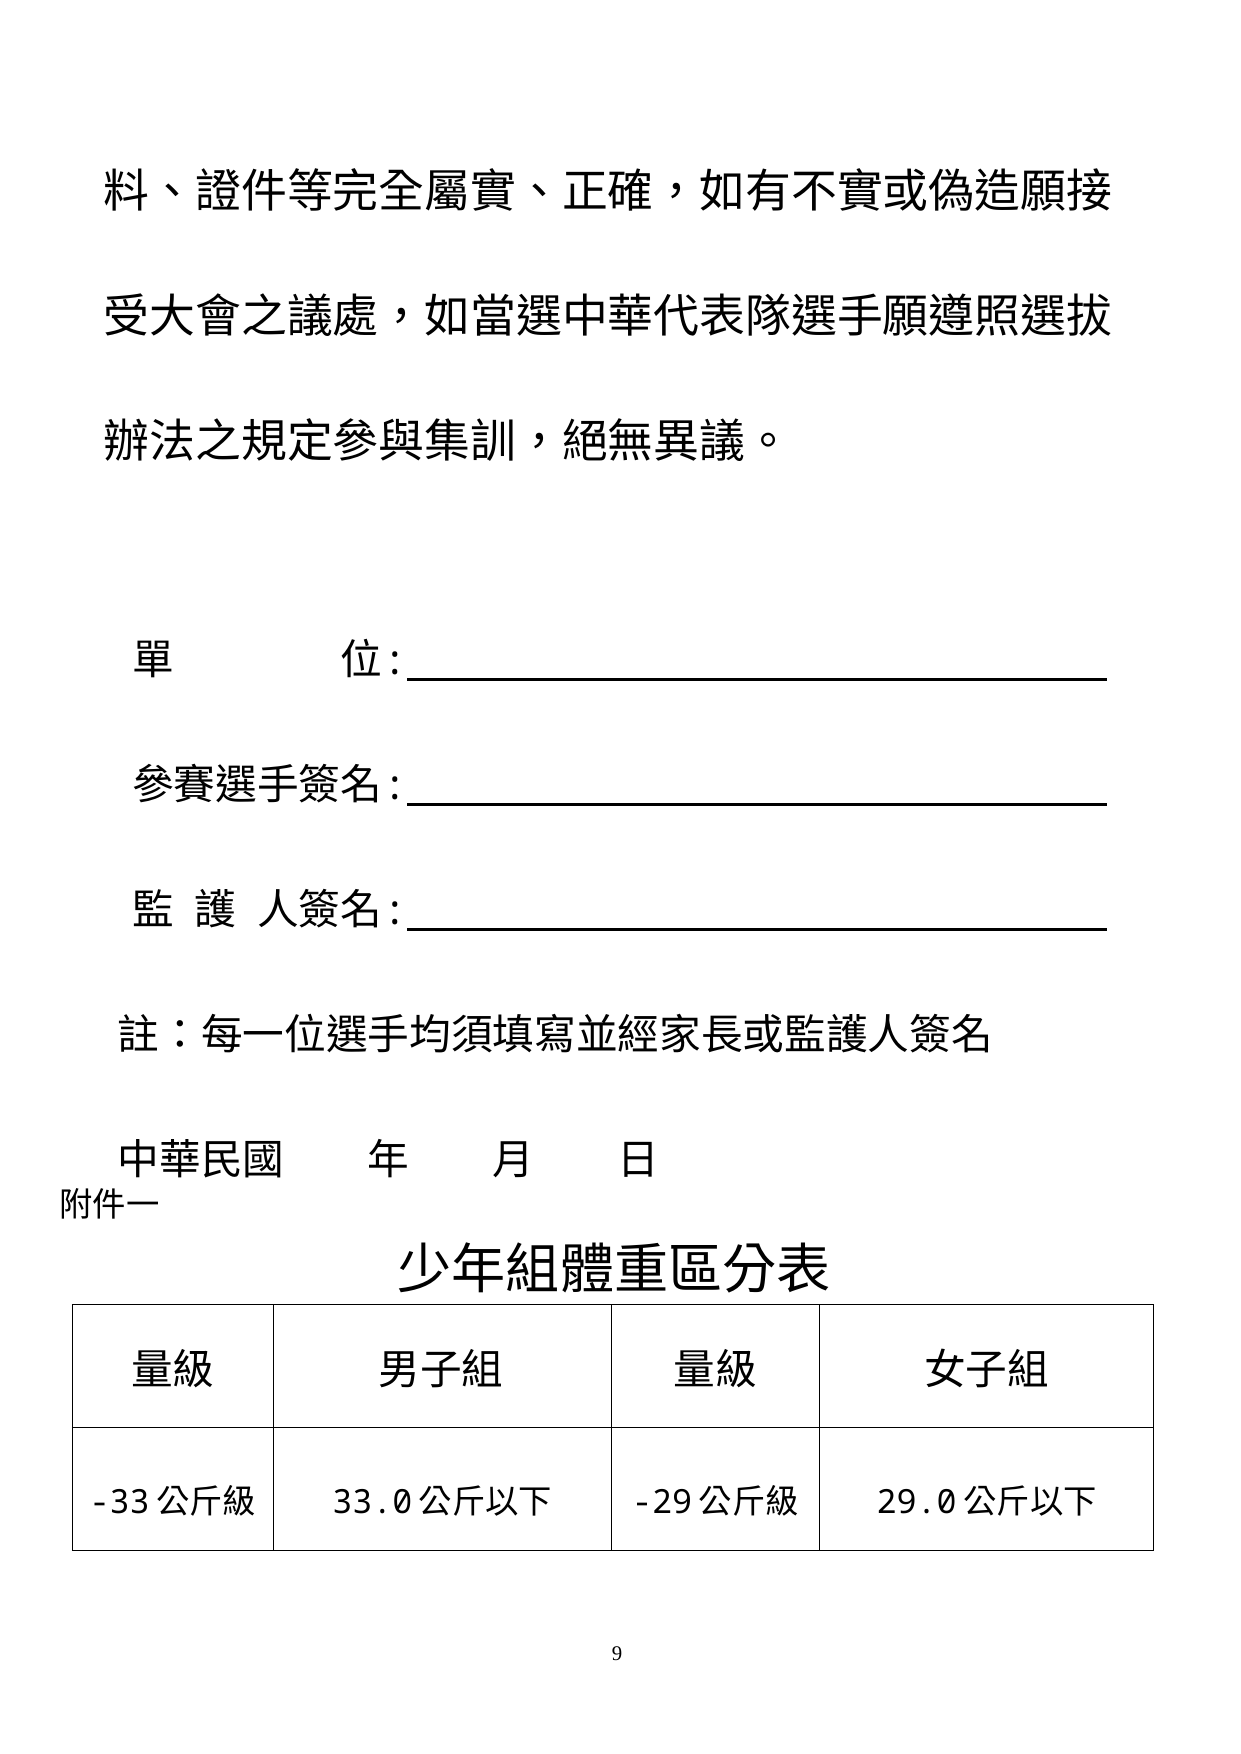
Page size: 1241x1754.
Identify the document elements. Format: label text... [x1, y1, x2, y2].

text 附件一 [59, 1177, 1081, 1226]
table_cell 33.0公斤以下 [274, 1428, 611, 1550]
table_cell 29.0公斤以下 [820, 1428, 1153, 1550]
text 少年組體重區分表 [59, 1226, 1169, 1304]
text 註：每一位選手均須填寫並經家長或監護人簽名 [117, 990, 1166, 1052]
table_header 量級 [612, 1305, 819, 1427]
text 單 位: [44, 615, 1166, 677]
table_header 量級 [73, 1305, 273, 1427]
text 參賽選手簽名: [44, 740, 1166, 802]
table_cell -33公斤級 [73, 1428, 273, 1550]
text 監 護 人簽名: [44, 865, 1166, 927]
text 中華民國 年 月 日 [117, 1115, 1081, 1177]
table_cell -29公斤級 [612, 1428, 819, 1550]
text 料、證件等完全屬實、正確，如有不實或偽造願接受大會之議處，如當選中華代表隊選手願遵照選拔辦法之規定參與集訓，絕無異議。 [103, 115, 1152, 490]
table_header 男子組 [274, 1305, 611, 1427]
table_header 女子組 [820, 1305, 1153, 1427]
